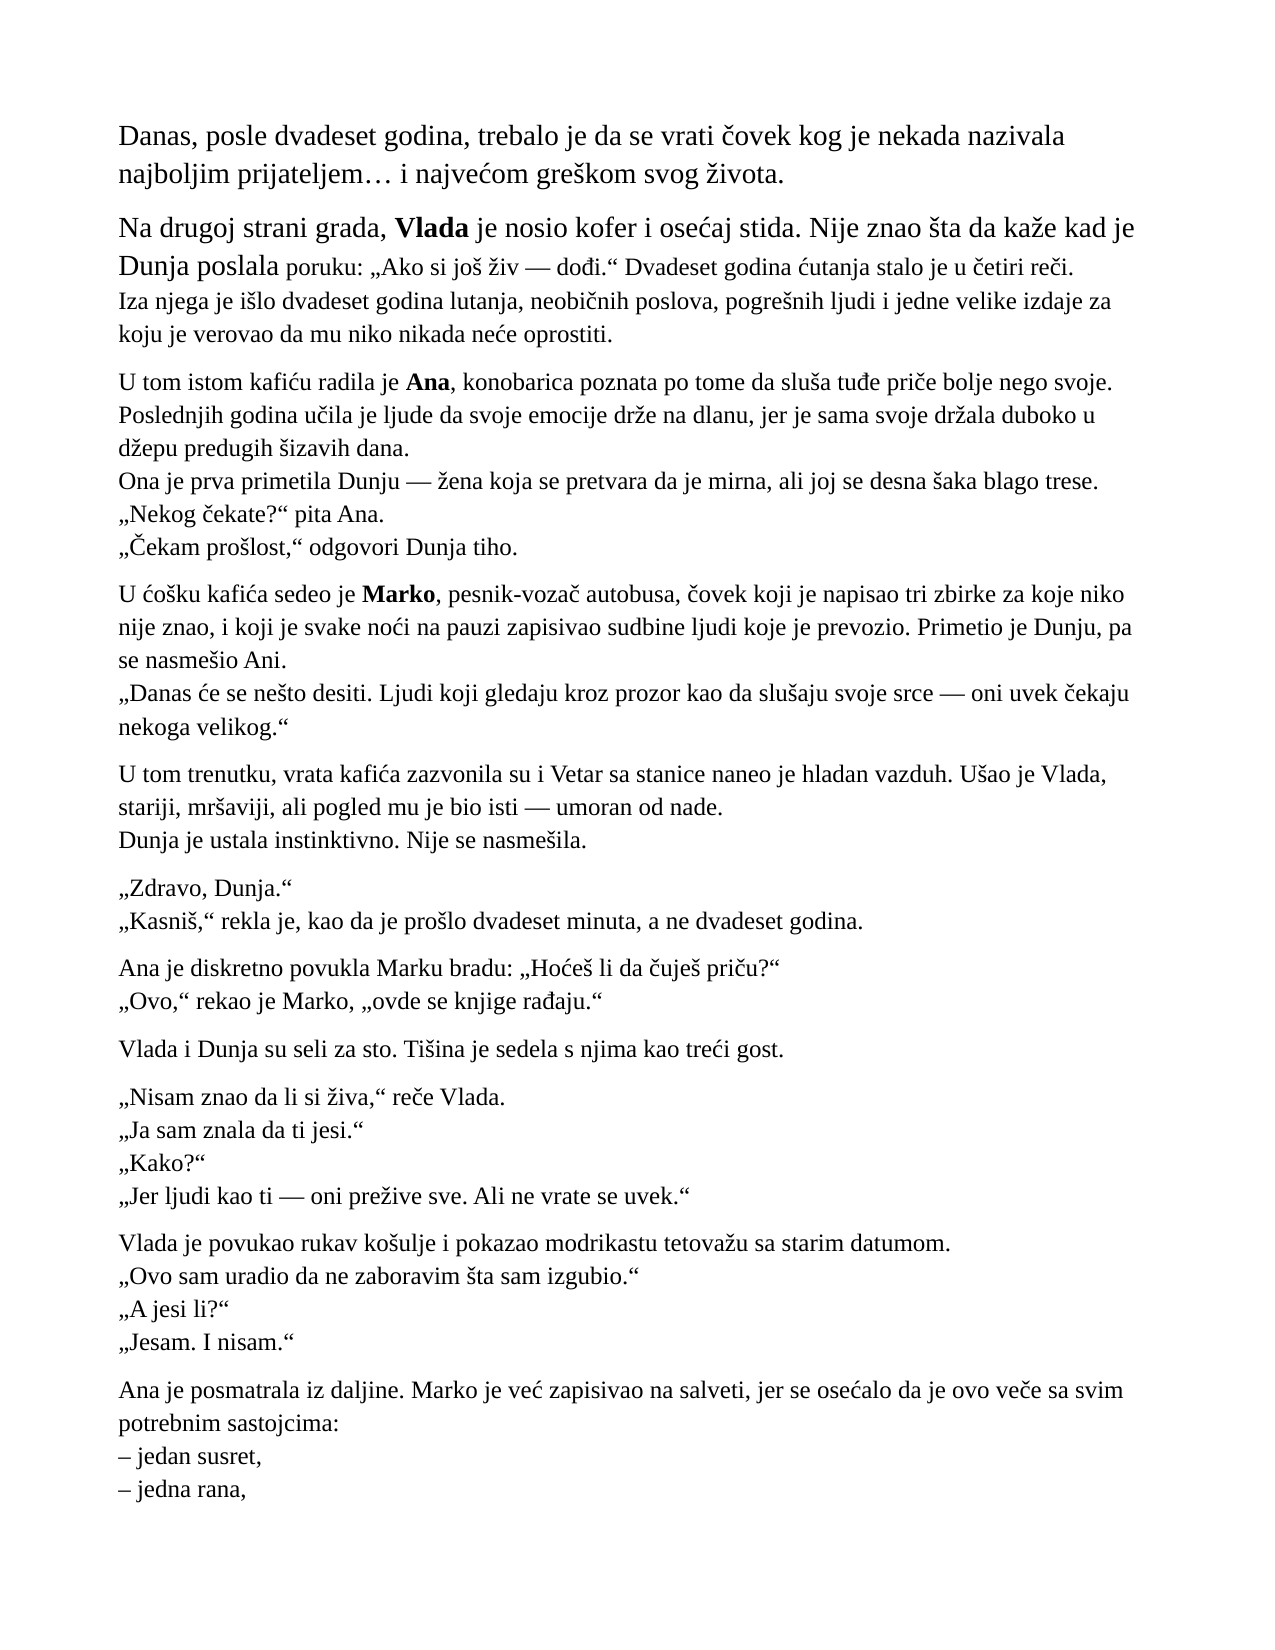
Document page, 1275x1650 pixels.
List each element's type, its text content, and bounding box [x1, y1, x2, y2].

text „Zdravo, Dunja.“ „Kasniš,“ rekla je, kao da je prošlo dvadeset minuta, a ne dvadeset godina. [118, 873, 1157, 934]
text „Nisam znao da li si živa,“ reče Vlada. „Ja sam znala da ti jesi.“ „Kako?“ „Jer ljudi kao ti — oni prežive sve. Ali ne vrate se uvek.“ [118, 1082, 1157, 1209]
text U tom trenutku, vrata kafića zazvonila su i Vetar sa stanice naneo je hladan vazduh. Ušao je Vlada, stariji, mršaviji, ali pogled mu je bio isti — umoran od nade. Dunja je ustala instinktivno. Nije se nasmešila. [118, 759, 1157, 854]
text U tom istom kafiću radila je Ana, konobarica poznata po tome da sluša tuđe priče bolje nego svoje. Poslednjih godina učila je ljude da svoje emocije drže na dlanu, jer je sama svoje držala duboko u džepu predugih šizavih dana. Ona je prva primetila Dunju — žena koja se pretvara da je mirna, ali joj se desna šaka blago trese. „Nekog čekate?“ pita Ana. „Čekam prošlost,“ odgovori Dunja tiho. [118, 367, 1157, 561]
text U ćošku kafića sedeo je Marko, pesnik-vozač autobusa, čovek koji je napisao tri zbirke za koje niko nije znao, i koji je svake noći na pauzi zapisivao sudbine ljudi koje je prevozio. Primetio je Dunju, pa se nasmešio Ani. „Danas će se nešto desiti. Ljudi koji gledaju kroz prozor kao da slušaju svoje srce — oni uvek čekaju nekoga velikog.“ [118, 579, 1157, 740]
text Ana je diskretno povukla Marku bradu: „Hoćeš li da čuješ priču?“ „Ovo,“ rekao je Marko, „ovde se knjige rađaju.“ [118, 953, 1157, 1015]
text Danas, posle dvadeset godina, trebalo je da se vrati čovek kog je nekada nazivala najboljim prijateljem… i najvećom greškom svog života. [118, 118, 1157, 190]
text Vlada i Dunja su seli za sto. Tišina je sedela s njima kao treći gost. [118, 1034, 1157, 1063]
text Vlada je povukao rukav košulje i pokazao modrikastu tetovažu sa starim datumom. „Ovo sam uradio da ne zaboravim šta sam izgubio.“ „A jesi li?“ „Jesam. I nisam.“ [118, 1228, 1157, 1356]
text Ana je posmatrala iz daljine. Marko je već zapisivao na salveti, jer se osećalo da je ovo veče sa svim potrebnim sastojcima: – jedan susret, – jedna rana, [118, 1375, 1157, 1503]
text Na drugoj strani grada, Vlada je nosio kofer i osećaj stida. Nije znao šta da kaže kad je Dunja poslala poruku: „Ako si još živ — dođi.“ Dvadeset godina ćutanja stalo je u četiri reči. Iza njega je išlo dvadeset godina lutanja, neobičnih poslova, pogrešnih ljudi i jedne velike izdaje za koju je verovao da mu niko nikada neće oprostiti. [118, 210, 1157, 348]
